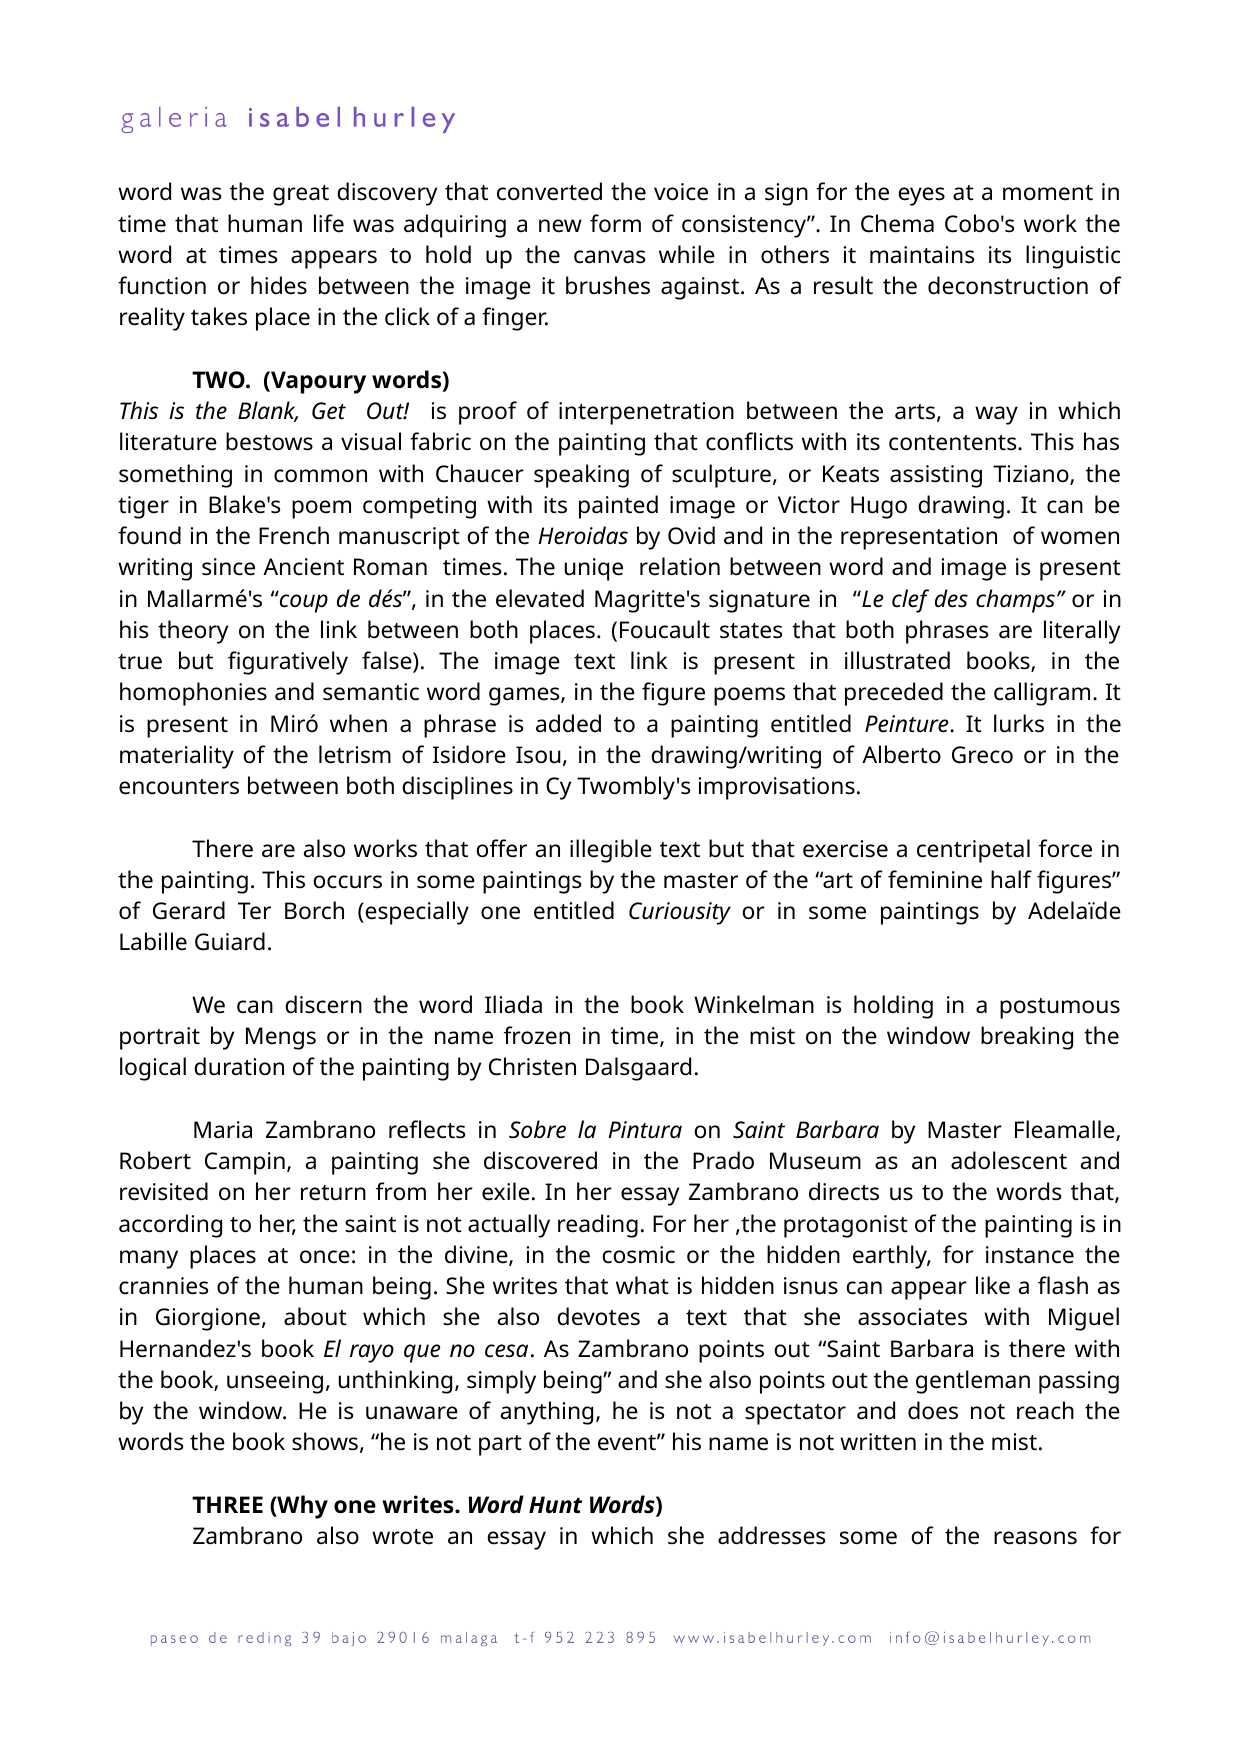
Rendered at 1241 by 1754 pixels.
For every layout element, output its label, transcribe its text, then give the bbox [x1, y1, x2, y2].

text Zambrano also wrote an essay in which she addresses some of the reasons for [118, 1520, 1122, 1551]
text This is the Blank, Get Out! is proof of interpenetration between the arts, a way in which literature bestows a visual fabric on the painting that conflicts with its contentents. This has something in common with Chaucer speaking of sculpture, or Keats assisting Tiziano, the tiger in Blake's poem competing with its painted image or Victor Hugo drawing. It can be found in the French manuscript of the Heroidas by Ovid and in the representation of women writing since Ancient Roman times. The uniqe relation between word and image is present in Mallarmé's “coup de dés”, in the elevated Magritte's signature in “Le clef des champs” or in his theory on the link between both places. (Foucault states that both phrases are literally true but figuratively false). The image text link is present in illustrated books, in the homophonies and semantic word games, in the figure poems that preceded the calligram. It is present in Miró when a phrase is added to a painting entitled Peinture. It lurks in the materiality of the letrism of Isidore Isou, in the drawing/writing of Alberto Greco or in the encounters between both disciplines in Cy Twombly's improvisations. [118, 395, 1122, 801]
text There are also works that offer an illegible text but that exercise a centripetal force in the painting. This occurs in some paintings by the master of the “art of feminine half figures” of Gerard Ter Borch (especially one entitled Curiousity or in some paintings by Adelaïde Labille Guiard. [118, 833, 1122, 958]
text THREE (Why one writes. Word Hunt Words) [118, 1489, 1122, 1520]
text Maria Zambrano reflects in Sobre la Pintura on Saint Barbara by Master Fleamalle, Robert Campin, a painting she discovered in the Prado Museum as an adolescent and revisited on her return from her exile. In her essay Zambrano directs us to the words that, according to her, the saint is not actually reading. For her ,the protagonist of the painting is in many places at once: in the divine, in the cosmic or the hidden earthly, for instance the crannies of the human being. She writes that what is hidden isnus can appear like a flash as in Giorgione, about which she also devotes a text that she associates with Miguel Hernandez's book El rayo que no cesa. As Zambrano points out “Saint Barbara is there with the book, unseeing, unthinking, simply being” and she also points out the gentleman passing by the window. He is unaware of anything, he is not a spectator and does not reach the words the book shows, “he is not part of the event” his name is not written in the mist. [118, 1114, 1122, 1458]
text word was the great discovery that converted the voice in a sign for the eyes at a moment in time that human life was adquiring a new form of consistency”. In Chema Cobo's work the word at times appears to hold up the canvas while in others it maintains its linguistic function or hides between the image it brushes against. As a result the deconstruction of reality takes place in the click of a finger. [118, 176, 1122, 333]
text TWO. (Vapoury words) [118, 364, 1122, 395]
picture [118, 1607, 1123, 1676]
picture [107, 89, 467, 150]
text We can discern the word Iliada in the book Winkelman is holding in a postumous portrait by Mengs or in the name frozen in time, in the mist on the window breaking the logical duration of the painting by Christen Dalsgaard. [118, 989, 1122, 1083]
